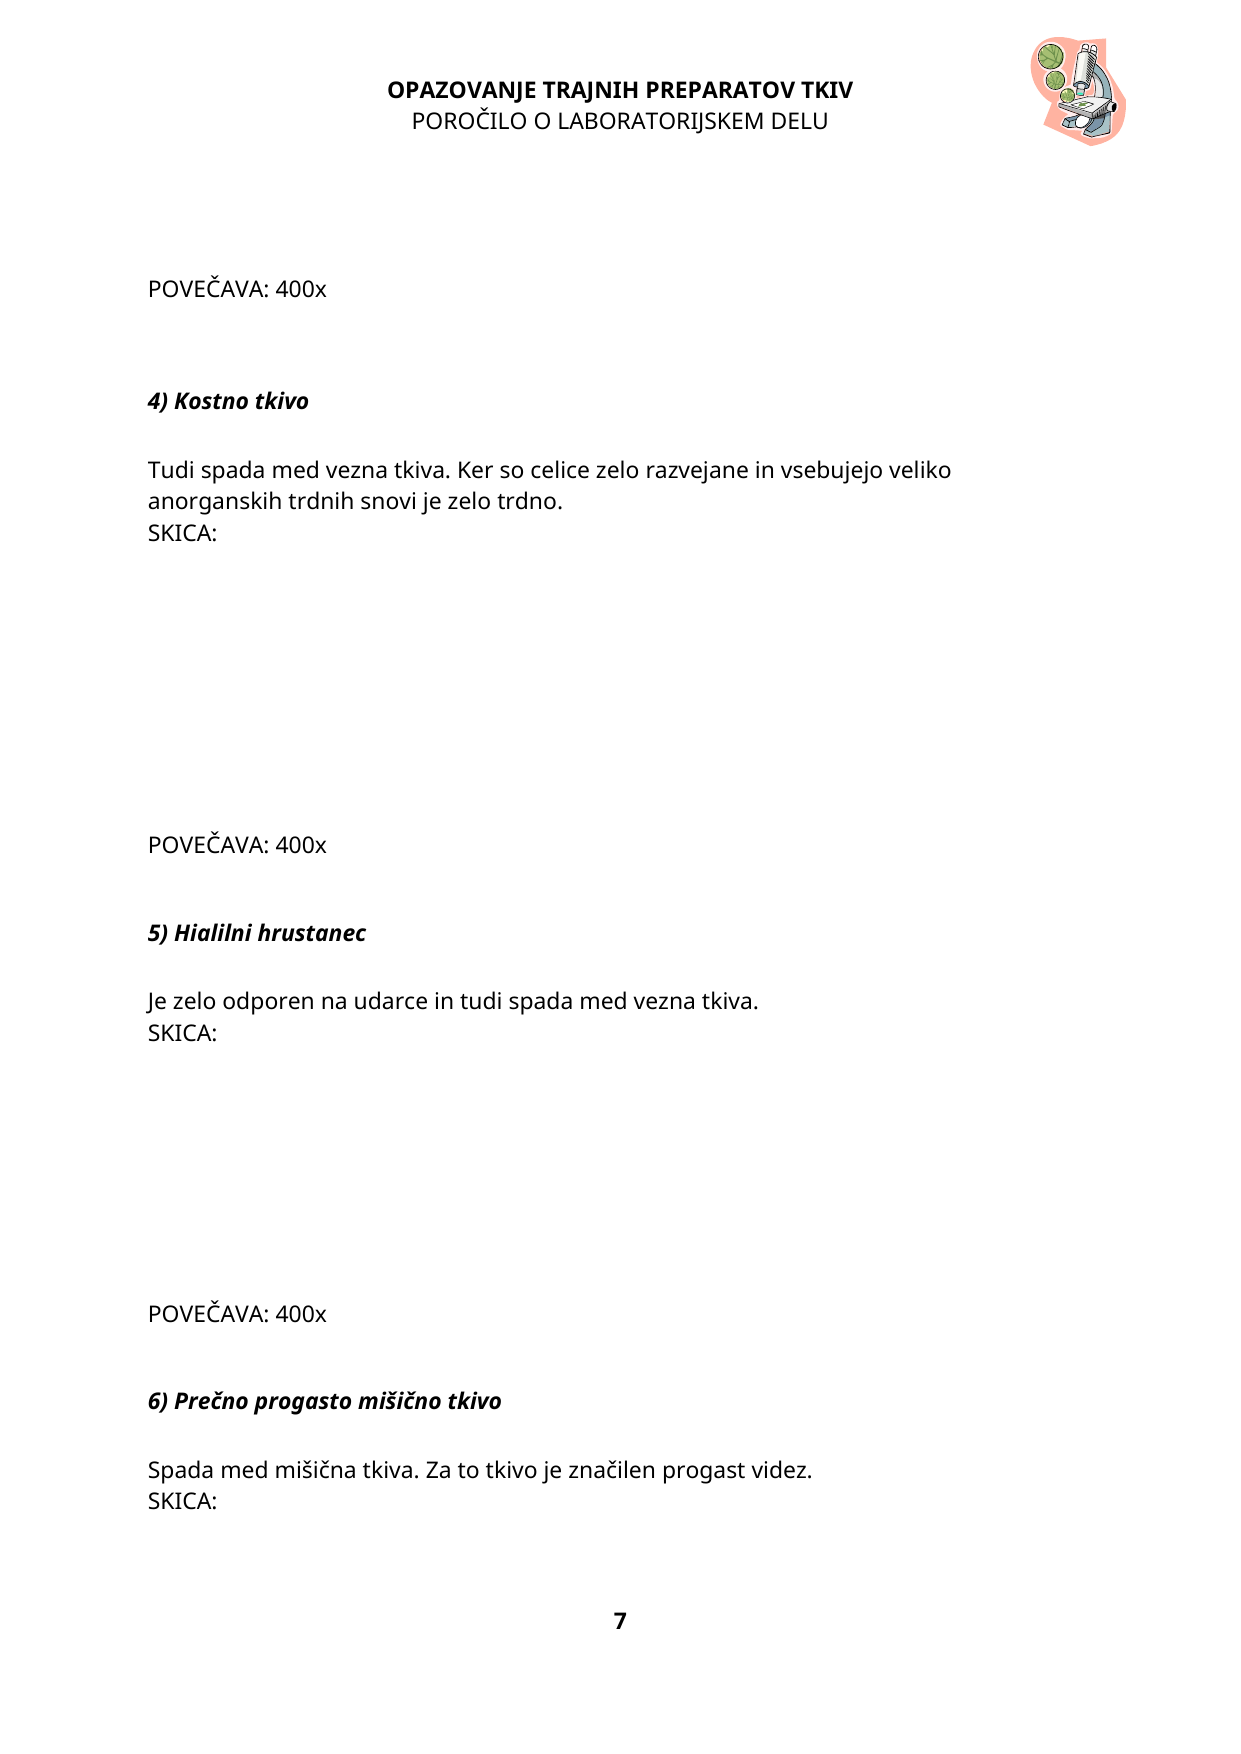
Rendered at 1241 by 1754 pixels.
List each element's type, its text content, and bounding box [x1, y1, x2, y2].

text Spada med mišična tkiva. Za to tkivo je značilen progast videz. [148, 1454, 1092, 1485]
subtitle 4) Kostno tkivo [148, 385, 1092, 416]
text SKICA: [148, 1016, 1092, 1048]
text Je zelo odporen na udarce in tudi spada med vezna tkiva. [148, 985, 1092, 1016]
subtitle 5) Hialilni hrustanec [148, 916, 1092, 948]
text SKICA: [148, 1485, 1092, 1516]
text POVEČAVA: 400x [148, 1298, 1092, 1329]
subtitle 6) Prečno progasto mišično tkivo [148, 1385, 1092, 1416]
text POVEČAVA: 400x [148, 829, 1092, 860]
text Tudi spada med vezna tkiva. Ker so celice zelo razvejane in vsebujejo veliko anorganskih trdnih snovi je zelo trdno. [148, 454, 1092, 516]
text SKICA: [148, 516, 1092, 548]
text POVEČAVA: 400x [148, 273, 1092, 304]
